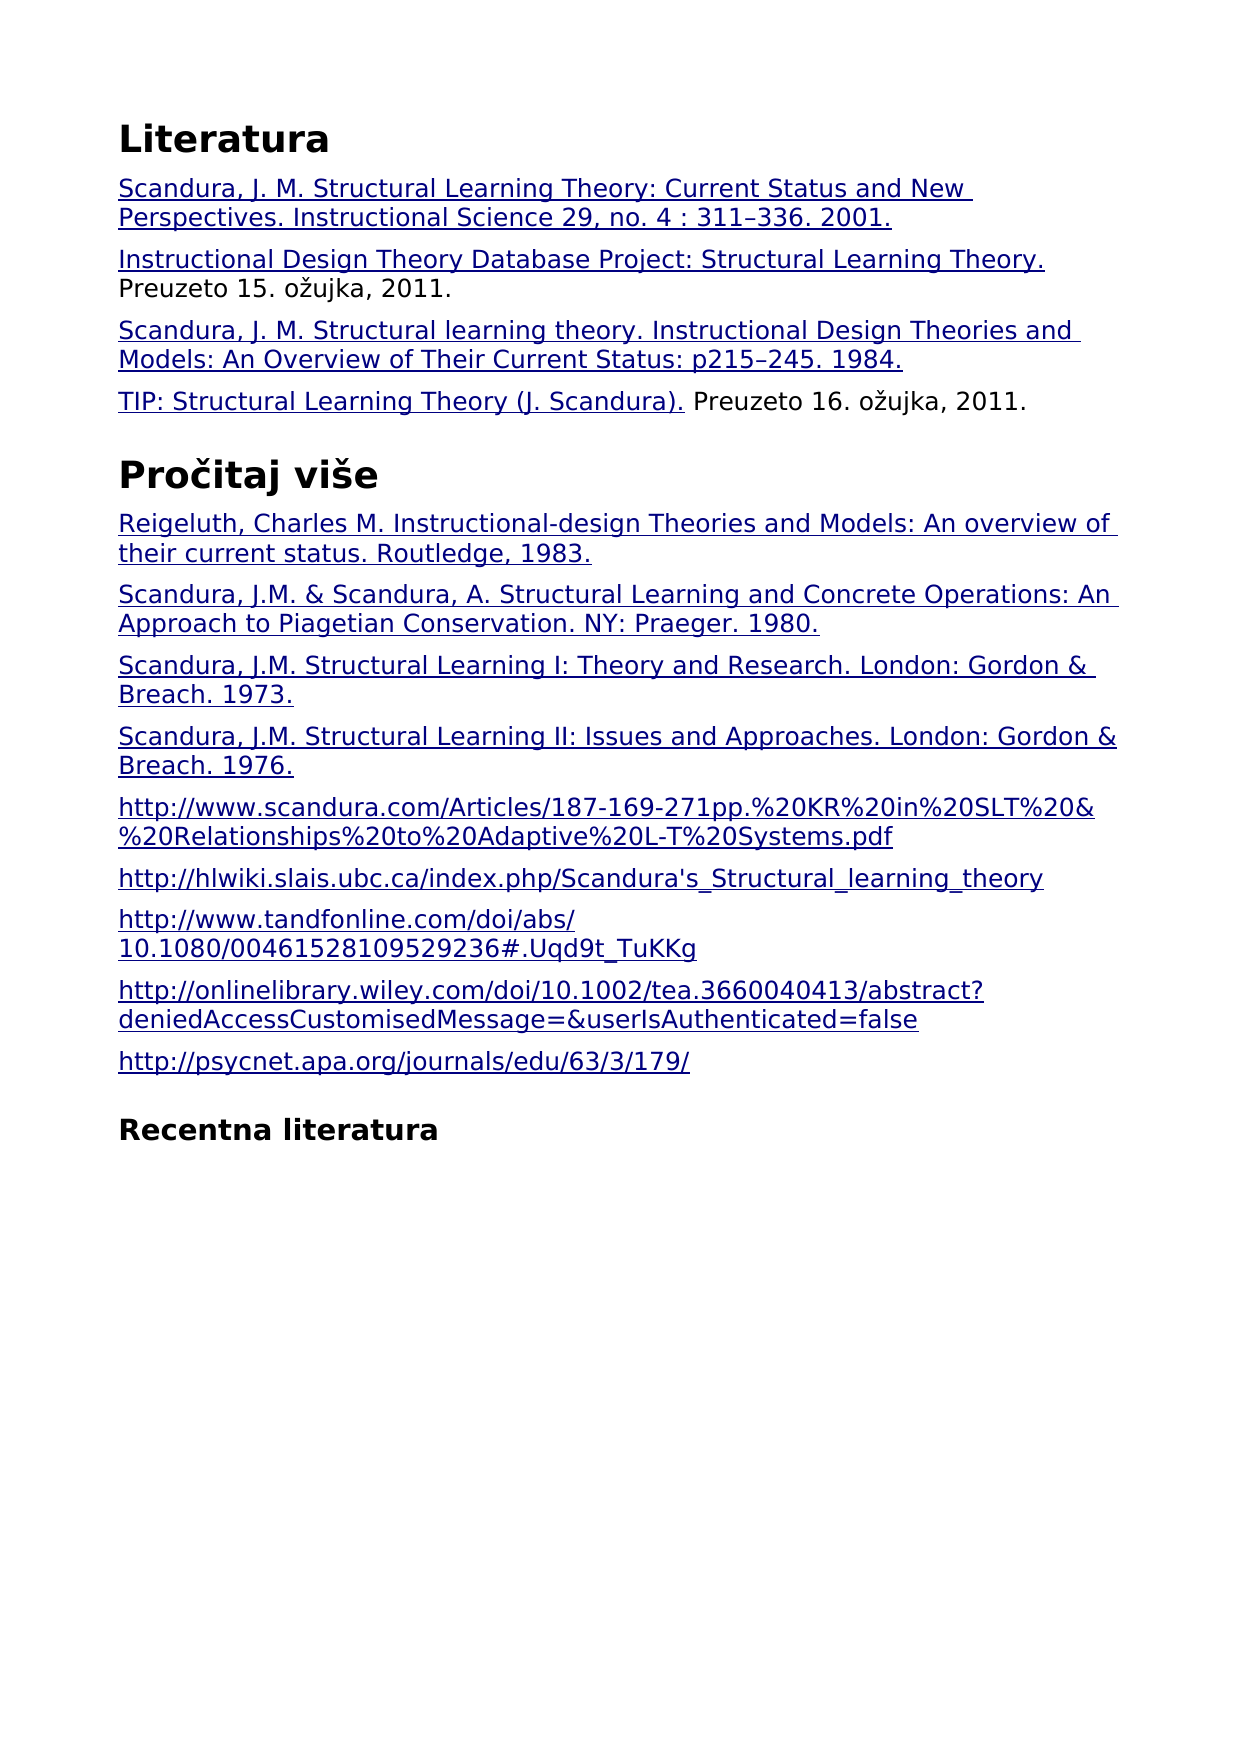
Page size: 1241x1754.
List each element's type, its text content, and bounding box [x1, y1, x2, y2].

text Scandura, J.M. Structural Learning I: Theory and Research. London: Gordon & Breach. 1973. [118, 651, 1122, 709]
text TIP: Structural Learning Theory (J. Scandura). Preuzeto 16. ožujka, 2011. [118, 387, 1122, 416]
text Scandura, J. M. Structural Learning Theory: Current Status and New Perspectives. Instructional Science 29, no. 4 : 311–336. 2001. [118, 174, 1122, 233]
text http://onlinelibrary.wiley.com/doi/10.1002/tea.3660040413/abstract?deniedAccessCustomisedMessage=&userIsAuthenticated=false [118, 976, 1122, 1034]
text http://psycnet.apa.org/journals/edu/63/3/179/ [118, 1047, 1122, 1076]
text http://hlwiki.slais.ubc.ca/index.php/Scandura's_Structural_learning_theory [118, 864, 1122, 893]
text Scandura, J.M. & Scandura, A. Structural Learning and Concrete Operations: An Approach to Piagetian Conservation. NY: Praeger. 1980. [118, 580, 1122, 639]
subtitle Pročitaj više [118, 453, 1122, 497]
subtitle Literatura [118, 118, 1122, 162]
text Scandura, J.M. Structural Learning II: Issues and Approaches. London: Gordon & Breach. 1976. [118, 722, 1122, 780]
text Scandura, J. M. Structural learning theory. Instructional Design Theories and Models: An Overview of Their Current Status: p215–245. 1984. [118, 316, 1122, 374]
text Instructional Design Theory Database Project: Structural Learning Theory. Preuzeto 15. ožujka, 2011. [118, 245, 1122, 303]
subtitle Recentna literatura [118, 1114, 1122, 1148]
text http://www.tandfonline.com/doi/abs/10.1080/00461528109529236#.Uqd9t_TuKKg [118, 905, 1122, 964]
text Reigeluth, Charles M. Instructional-design Theories and Models: An overview of their current status. Routledge, 1983. [118, 509, 1122, 568]
text http://www.scandura.com/Articles/187-169-271pp.%20KR%20in%20SLT%20&%20Relationships%20to%20Adaptive%20L-T%20Systems.pdf [118, 793, 1122, 851]
